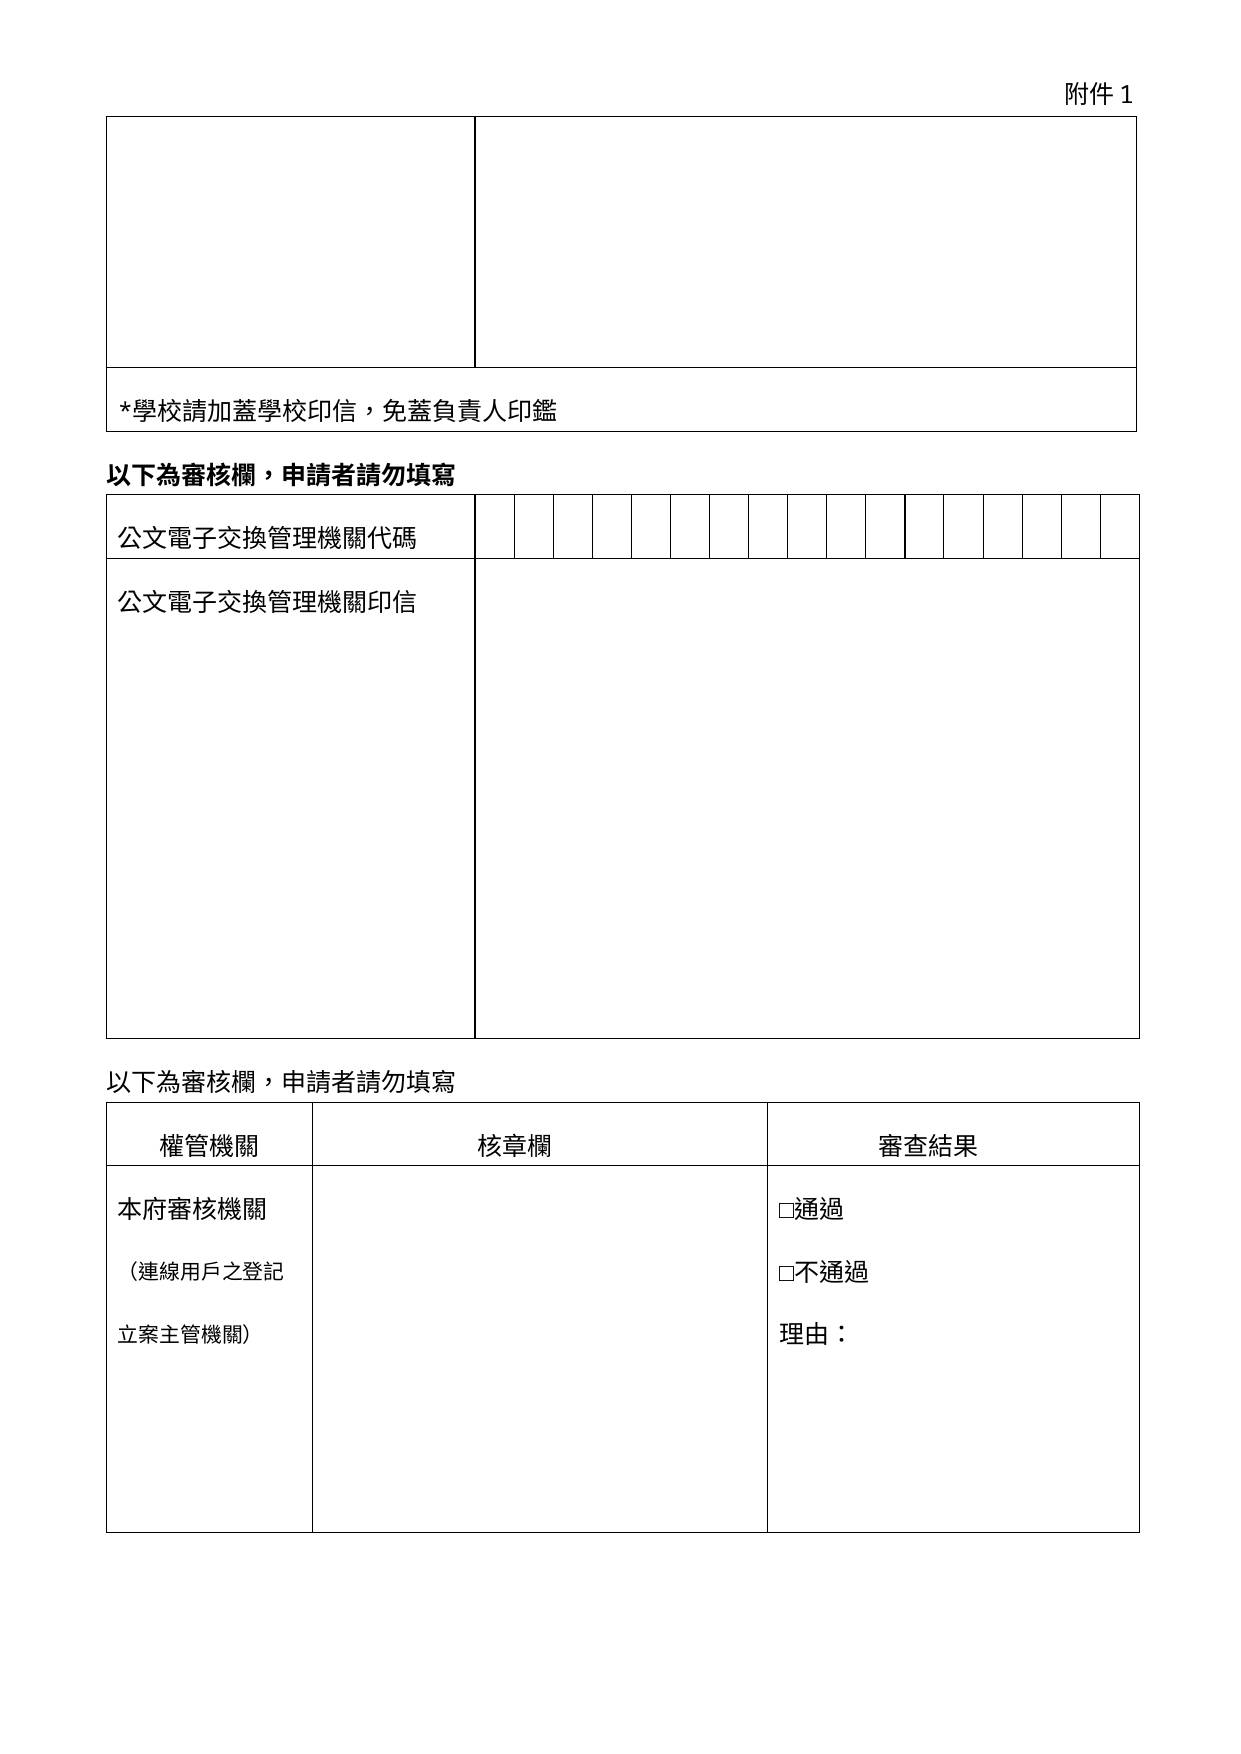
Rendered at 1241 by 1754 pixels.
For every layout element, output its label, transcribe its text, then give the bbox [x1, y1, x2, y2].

table_cell [107, 117, 474, 367]
table_cell 本府審核機關 （連線用戶之登記立案主管機關） [107, 1166, 312, 1532]
table_header [632, 495, 670, 558]
table_header [906, 495, 943, 558]
table_header [827, 495, 865, 558]
table_header [944, 495, 983, 558]
table_header [984, 495, 1022, 558]
table_header [476, 495, 514, 558]
table_header 核章欄 [313, 1103, 767, 1165]
table_header [788, 495, 826, 558]
table_cell [313, 1166, 767, 1532]
table_header [515, 495, 553, 558]
table_cell [476, 117, 1136, 367]
table_header [866, 495, 904, 558]
table_header [671, 495, 709, 558]
table_header 公文電子交換管理機關代碼 [107, 495, 474, 558]
table_header 審查結果 [768, 1103, 1139, 1165]
table_cell [476, 559, 1139, 1038]
table_header [710, 495, 748, 558]
table_header [593, 495, 631, 558]
table_cell 公文電子交換管理機關印信 [107, 559, 474, 1038]
table_header [554, 495, 592, 558]
text 以下為審核欄，申請者請勿填寫 [106, 1039, 1134, 1102]
text 以下為審核欄，申請者請勿填寫 [106, 432, 1084, 494]
table_header 權管機關 [107, 1103, 312, 1165]
table_header [1101, 495, 1139, 558]
table_header [749, 495, 787, 558]
table_header [1023, 495, 1061, 558]
table_cell □通過 □不通過 理由： [768, 1166, 1139, 1532]
table_header [1062, 495, 1100, 558]
table_cell *學校請加蓋學校印信，免蓋負責人印鑑 [107, 368, 1136, 431]
